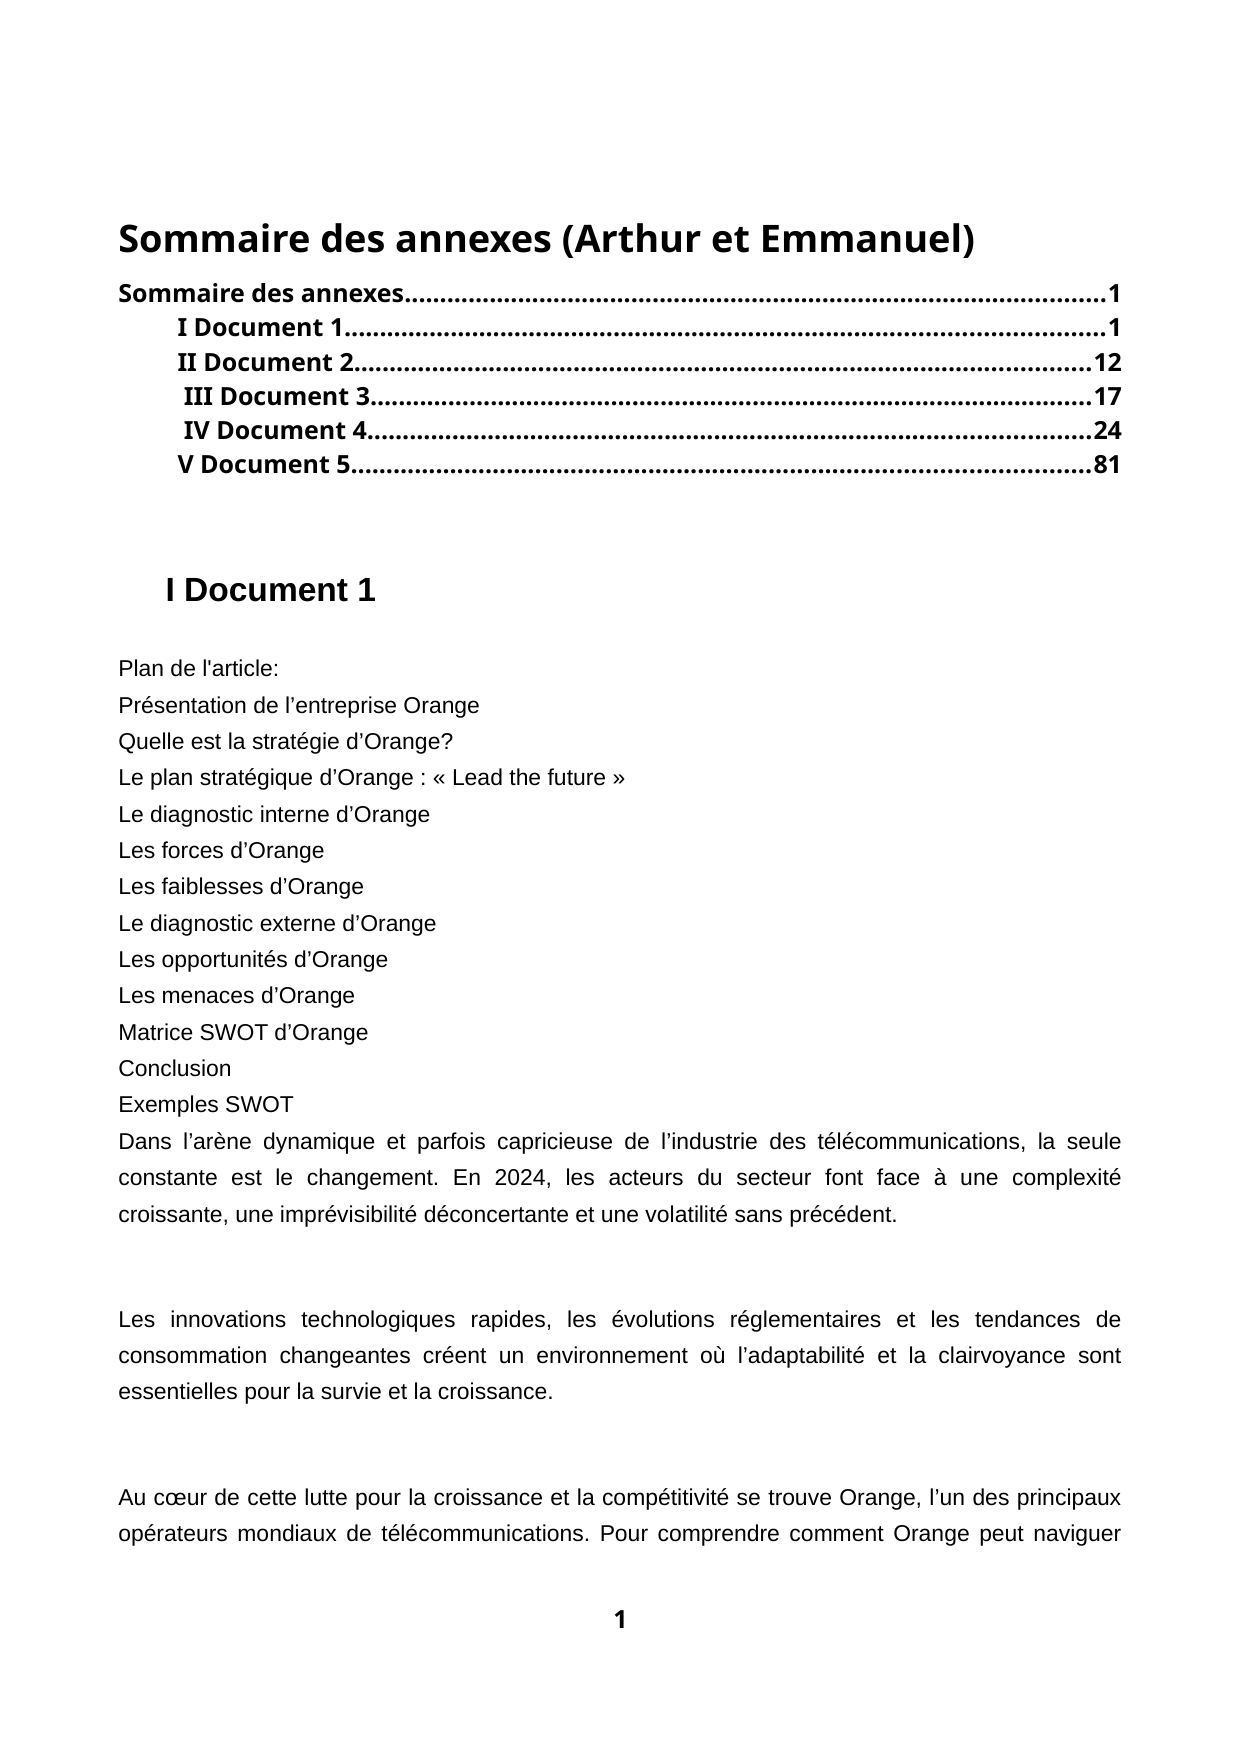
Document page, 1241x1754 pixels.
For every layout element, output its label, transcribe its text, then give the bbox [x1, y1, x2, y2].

text IV Document 4 24 [177, 412, 1122, 446]
text III Document 3 17 [177, 378, 1122, 412]
text Les faiblesses d’Orange [118, 873, 1122, 900]
text Quelle est la stratégie d’Orange? [118, 728, 1122, 754]
text Le plan stratégique d’Orange : « Lead the future » [118, 764, 1122, 791]
text Les innovations technologiques rapides, les évolutions réglementaires et les tendances de consommation changeantes créent un environnement où l’adaptabilité et la clairvoyance sont essentielles pour la survie et la croissance. [118, 1306, 1122, 1405]
text V Document 5 81 [177, 446, 1122, 480]
text II Document 2 12 [177, 344, 1122, 378]
subtitle Sommaire des annexes (Arthur et Emmanuel) [118, 212, 1122, 263]
text Au cœur de cette lutte pour la croissance et la compétitivité se trouve Orange, l’un des principaux opérateurs mondiaux de télécommunications. Pour comprendre comment Orange peut naviguer [118, 1483, 1122, 1546]
text Matrice SWOT d’Orange [118, 1019, 1122, 1045]
text Les opportunités d’Orange [118, 946, 1122, 972]
text Le diagnostic interne d’Orange [118, 801, 1122, 827]
text Dans l’arène dynamique et parfois capricieuse de l’industrie des télécommunications, la seule constante est le changement. En 2024, les acteurs du secteur font face à une complexité croissante, une imprévisibilité déconcertante et une volatilité sans précédent. [118, 1128, 1122, 1227]
text Les menaces d’Orange [118, 982, 1122, 1009]
text Les forces d’Orange [118, 837, 1122, 863]
text Le diagnostic externe d’Orange [118, 910, 1122, 936]
text Exemples SWOT [118, 1091, 1122, 1118]
text Plan de l'article: [118, 655, 1122, 682]
text I Document 1 1 [177, 310, 1122, 344]
text Conclusion [118, 1055, 1122, 1081]
text Présentation de l’entreprise Orange [118, 692, 1122, 718]
subtitle I Document 1 [165, 570, 1122, 609]
text Sommaire des annexes 1 [118, 276, 1122, 310]
